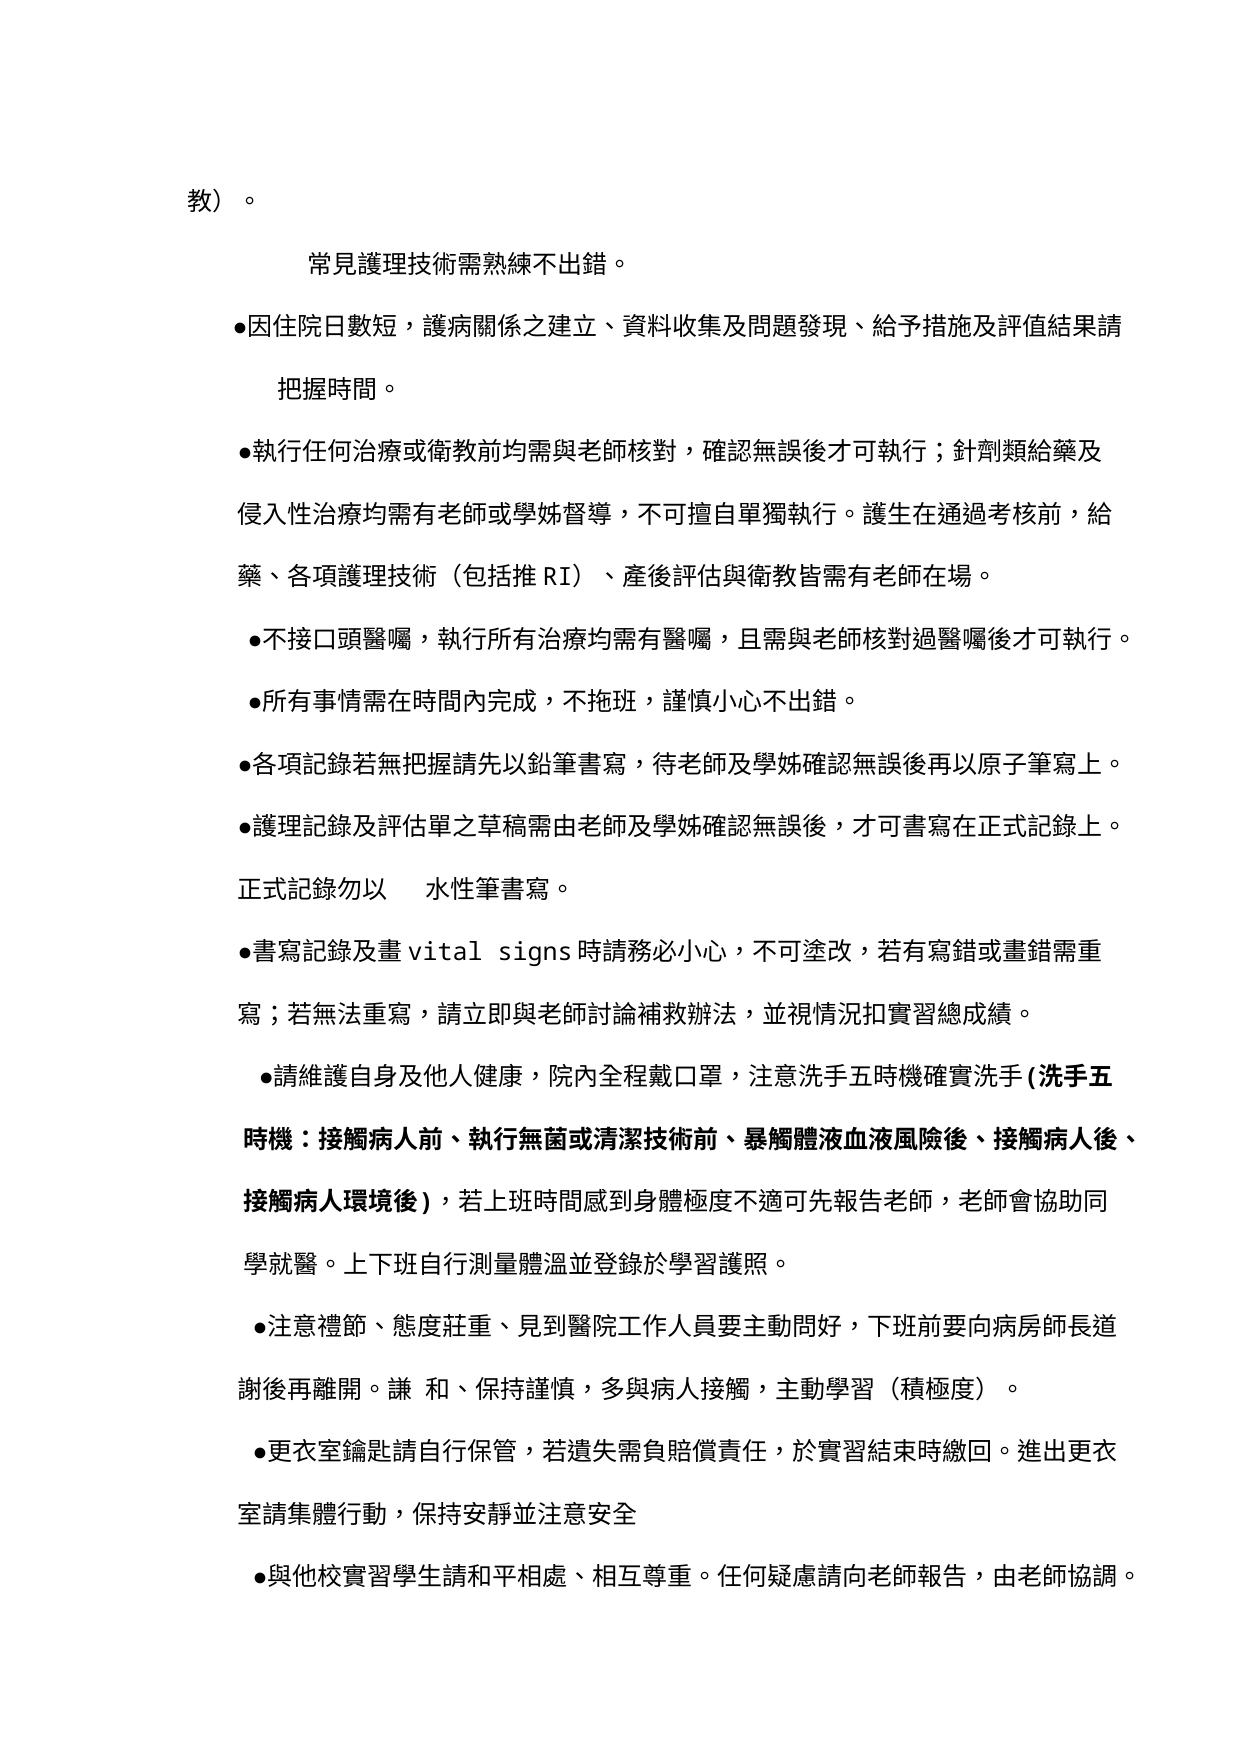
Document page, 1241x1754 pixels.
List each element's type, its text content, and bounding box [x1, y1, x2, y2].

text ●執行任何治療或衛教前均需與老師核對，確認無誤後才可執行；針劑類給藥及侵入性治療均需有老師或學姊督導，不可擅自單獨執行。護生在通過考核前，給藥、各項護理技術（包括推RI）、產後評估與衛教皆需有老師在場。 [237, 408, 1125, 596]
text 教）。 [187, 158, 1125, 221]
text ●更衣室鑰匙請自行保管，若遺失需負賠償責任，於實習結束時繳回。進出更衣室請集體行動，保持安靜並注意安全 [237, 1408, 1125, 1533]
text ●因住院日數短，護病關係之建立、資料收集及問題發現、給予措施及評值結果請把握時間。 [187, 283, 1125, 408]
text 常見護理技術需熟練不出錯。 [187, 221, 1125, 283]
text ●不接口頭醫囑，執行所有治療均需有醫囑，且需與老師核對過醫囑後才可執行。 [187, 596, 1125, 658]
text ●所有事情需在時間內完成，不拖班，謹慎小心不出錯。 [187, 658, 1125, 721]
text ●護理記錄及評估單之草稿需由老師及學姊確認無誤後，才可書寫在正式記錄上。正式記錄勿以 水性筆書寫。 [237, 783, 1125, 908]
text ●注意禮節、態度莊重、見到醫院工作人員要主動問好，下班前要向病房師長道謝後再離開。謙 和、保持謹慎，多與病人接觸，主動學習（積極度）。 [237, 1283, 1125, 1408]
text ●各項記錄若無把握請先以鉛筆書寫，待老師及學姊確認無誤後再以原子筆寫上。 [237, 721, 1125, 783]
text ●與他校實習學生請和平相處、相互尊重。任何疑慮請向老師報告，由老師協調。 [237, 1533, 1125, 1596]
text ●書寫記錄及畫vital signs時請務必小心，不可塗改，若有寫錯或畫錯需重寫；若無法重寫，請立即與老師討論補救辦法，並視情況扣實習總成績。 [237, 908, 1125, 1033]
text ●請維護自身及他人健康，院內全程戴口罩，注意洗手五時機確實洗手(洗手五時機：接觸病人前、執行無菌或清潔技術前、暴觸體液血液風險後、接觸病人後、接觸病人環境後)，若上班時間感到身體極度不適可先報告老師，老師會協助同學就醫。上下班自行測量體溫並登錄於學習護照。 [139, 1033, 1125, 1283]
